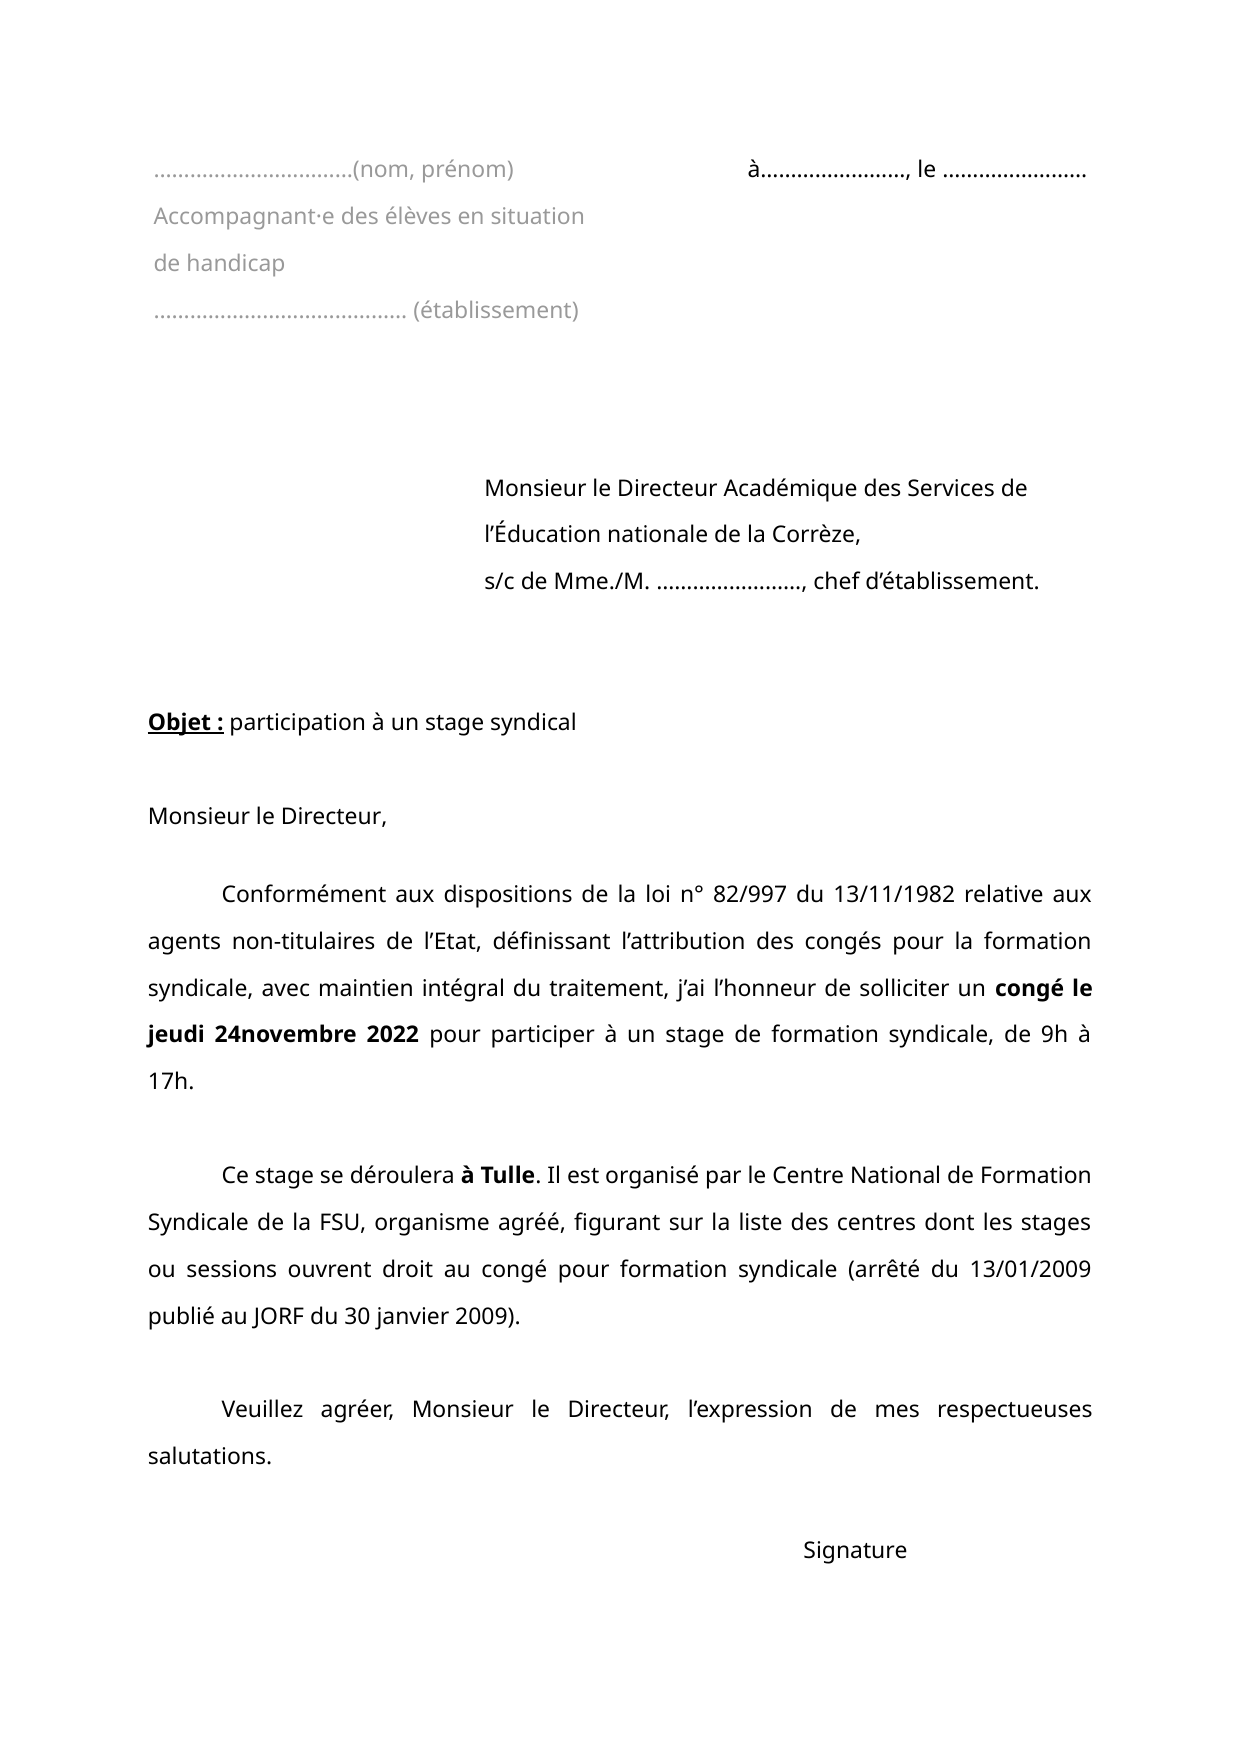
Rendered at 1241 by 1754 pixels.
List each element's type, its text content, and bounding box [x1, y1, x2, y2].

text s/c de Mme./M. ……………………, chef d’établissement. [484, 565, 1093, 597]
text Veuillez agréer, Monsieur le Directeur, l’expression de mes respectueuses salutations. [148, 1393, 1093, 1472]
table_header ……………………………(nom, prénom) Accompagnant·e des élèves en situation de handicap …………………………………… (établissement) [148, 148, 620, 331]
text Monsieur le Directeur, [148, 800, 1093, 831]
text Monsieur le Directeur Académique des Services de l’Éducation nationale de la Corrèze, [484, 472, 1093, 550]
text Signature [148, 1534, 1093, 1565]
table_header à……………………, le …………………… [620, 148, 1093, 331]
text Objet : participation à un stage syndical [148, 706, 1093, 737]
text Conformément aux dispositions de la loi n° 82/997 du 13/11/1982 relative aux agents non-titulaires de l’Etat, définissant l’attribution des congés pour la formation syndicale, avec maintien intégral du traitement, j’ai l’honneur de solliciter un congé le jeudi 24novembre 2022 pour participer à un stage de formation syndicale, de 9h à 17h. [148, 878, 1093, 1097]
text Ce stage se déroulera à Tulle. Il est organisé par le Centre National de Formation Syndicale de la FSU, organisme agréé, figurant sur la liste des centres dont les stages ou sessions ouvrent droit au congé pour formation syndicale (arrêté du 13/01/2009 publié au JORF du 30 janvier 2009). [148, 1159, 1093, 1331]
